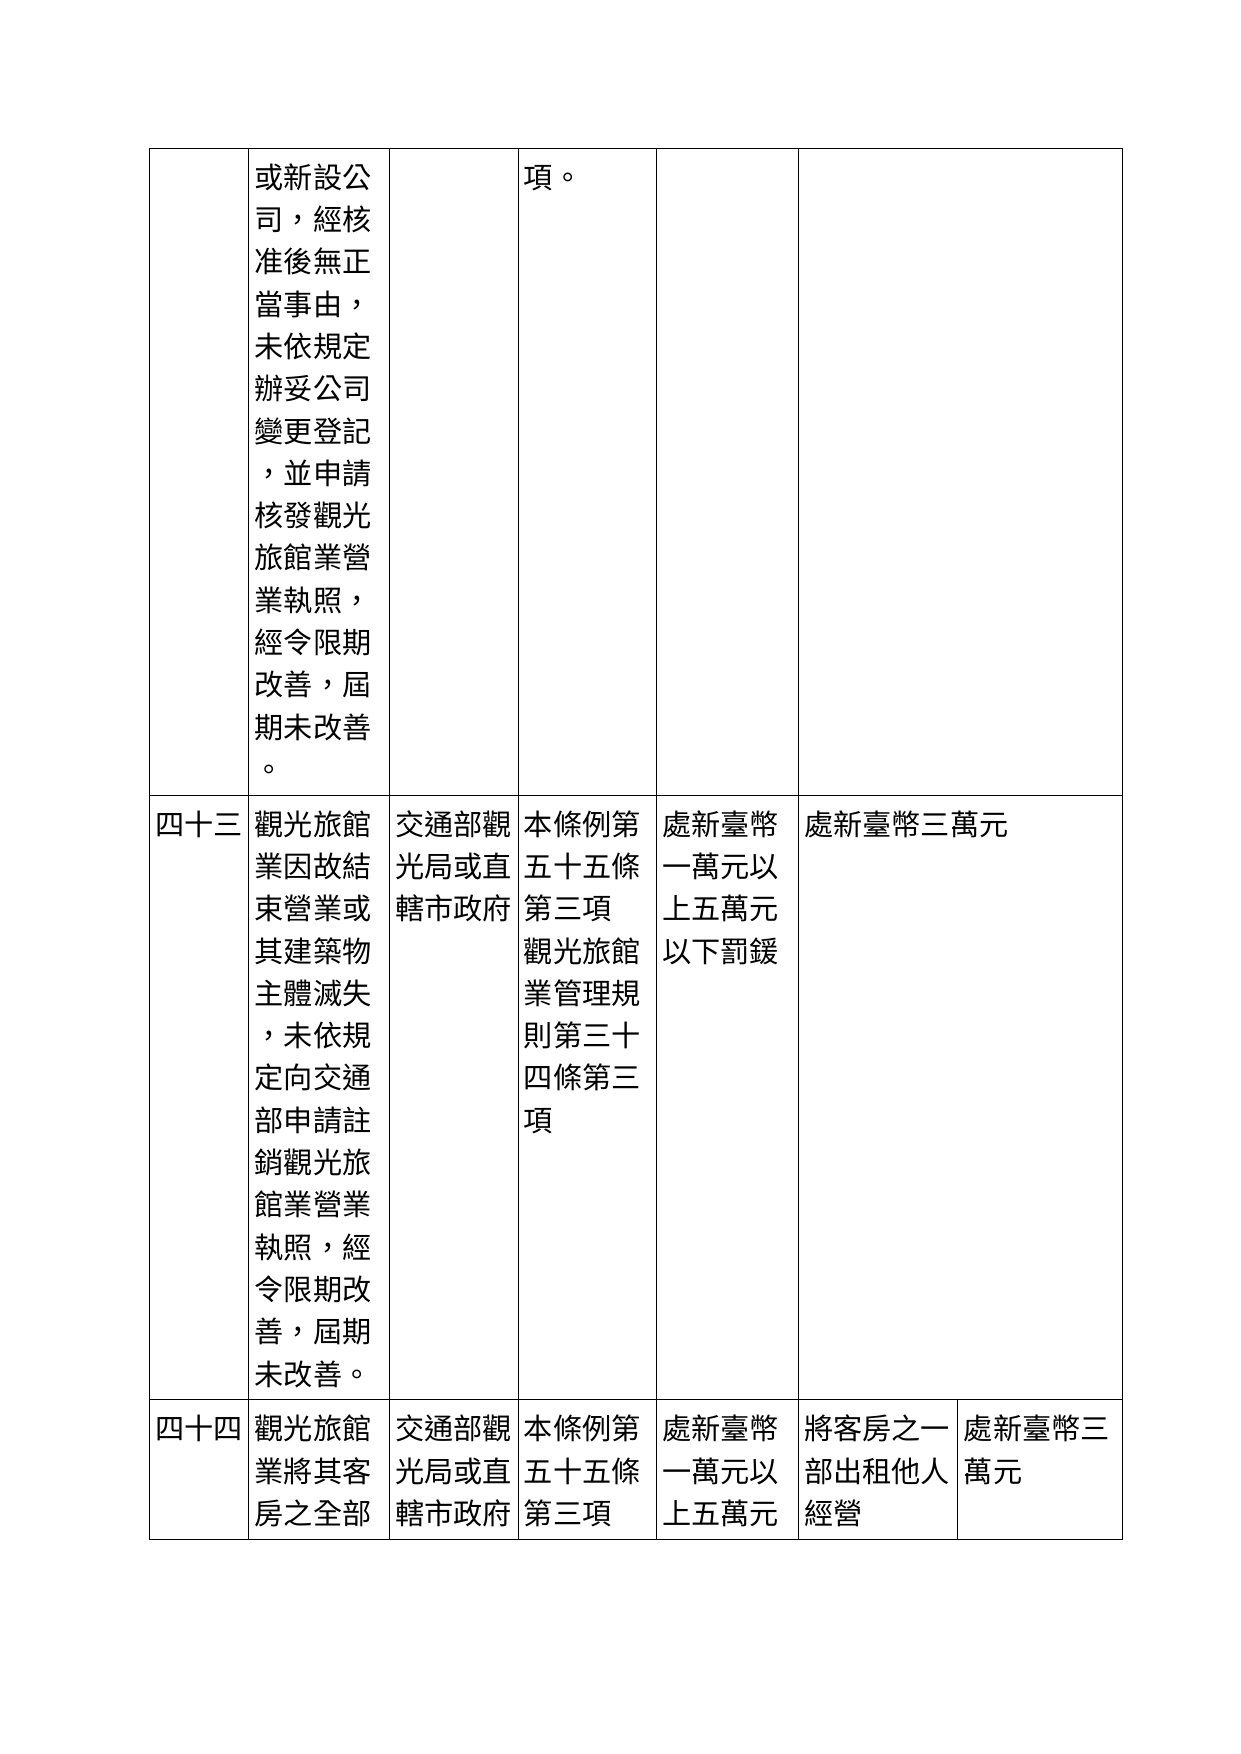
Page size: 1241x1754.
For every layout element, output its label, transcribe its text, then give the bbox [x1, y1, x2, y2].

table_cell 項。 [519, 149, 656, 794]
table_cell [799, 149, 1122, 794]
table_cell 四十三 [150, 796, 248, 1399]
table_cell [657, 149, 798, 794]
table_cell 本條例第五十五條第三項 觀光旅館業管理規則第三十四條第三項 [519, 796, 656, 1399]
table_cell [390, 149, 518, 794]
table_cell 處新臺幣一萬元以上五萬元 [657, 1400, 798, 1538]
table_cell 觀光旅館業將其客房之全部 [249, 1400, 389, 1538]
table_cell 或新設公司，經核准後無正當事由，未依規定辦妥公司變更登記，並申請核發觀光旅館業營業執照，經令限期改善，屆期未改善。 [249, 149, 389, 794]
table_cell 交通部觀光局或直轄市政府 [390, 796, 518, 1399]
table_cell 交通部觀光局或直轄市政府 [390, 1400, 518, 1538]
table_cell 處新臺幣一萬元以上五萬元以下罰鍰 [657, 796, 798, 1399]
table_cell 本條例第五十五條第三項 [519, 1400, 656, 1538]
table_cell 處新臺幣三萬元 [799, 796, 1122, 1399]
table_cell [150, 149, 248, 794]
table_cell 處新臺幣三萬元 [958, 1400, 1122, 1538]
table_cell 四十四 [150, 1400, 248, 1538]
table_cell 觀光旅館業因故結束營業或其建築物主體滅失，未依規定向交通部申請註銷觀光旅館業營業執照，經令限期改善，屆期未改善。 [249, 796, 389, 1399]
table_cell 將客房之一部出租他人經營 [799, 1400, 957, 1538]
